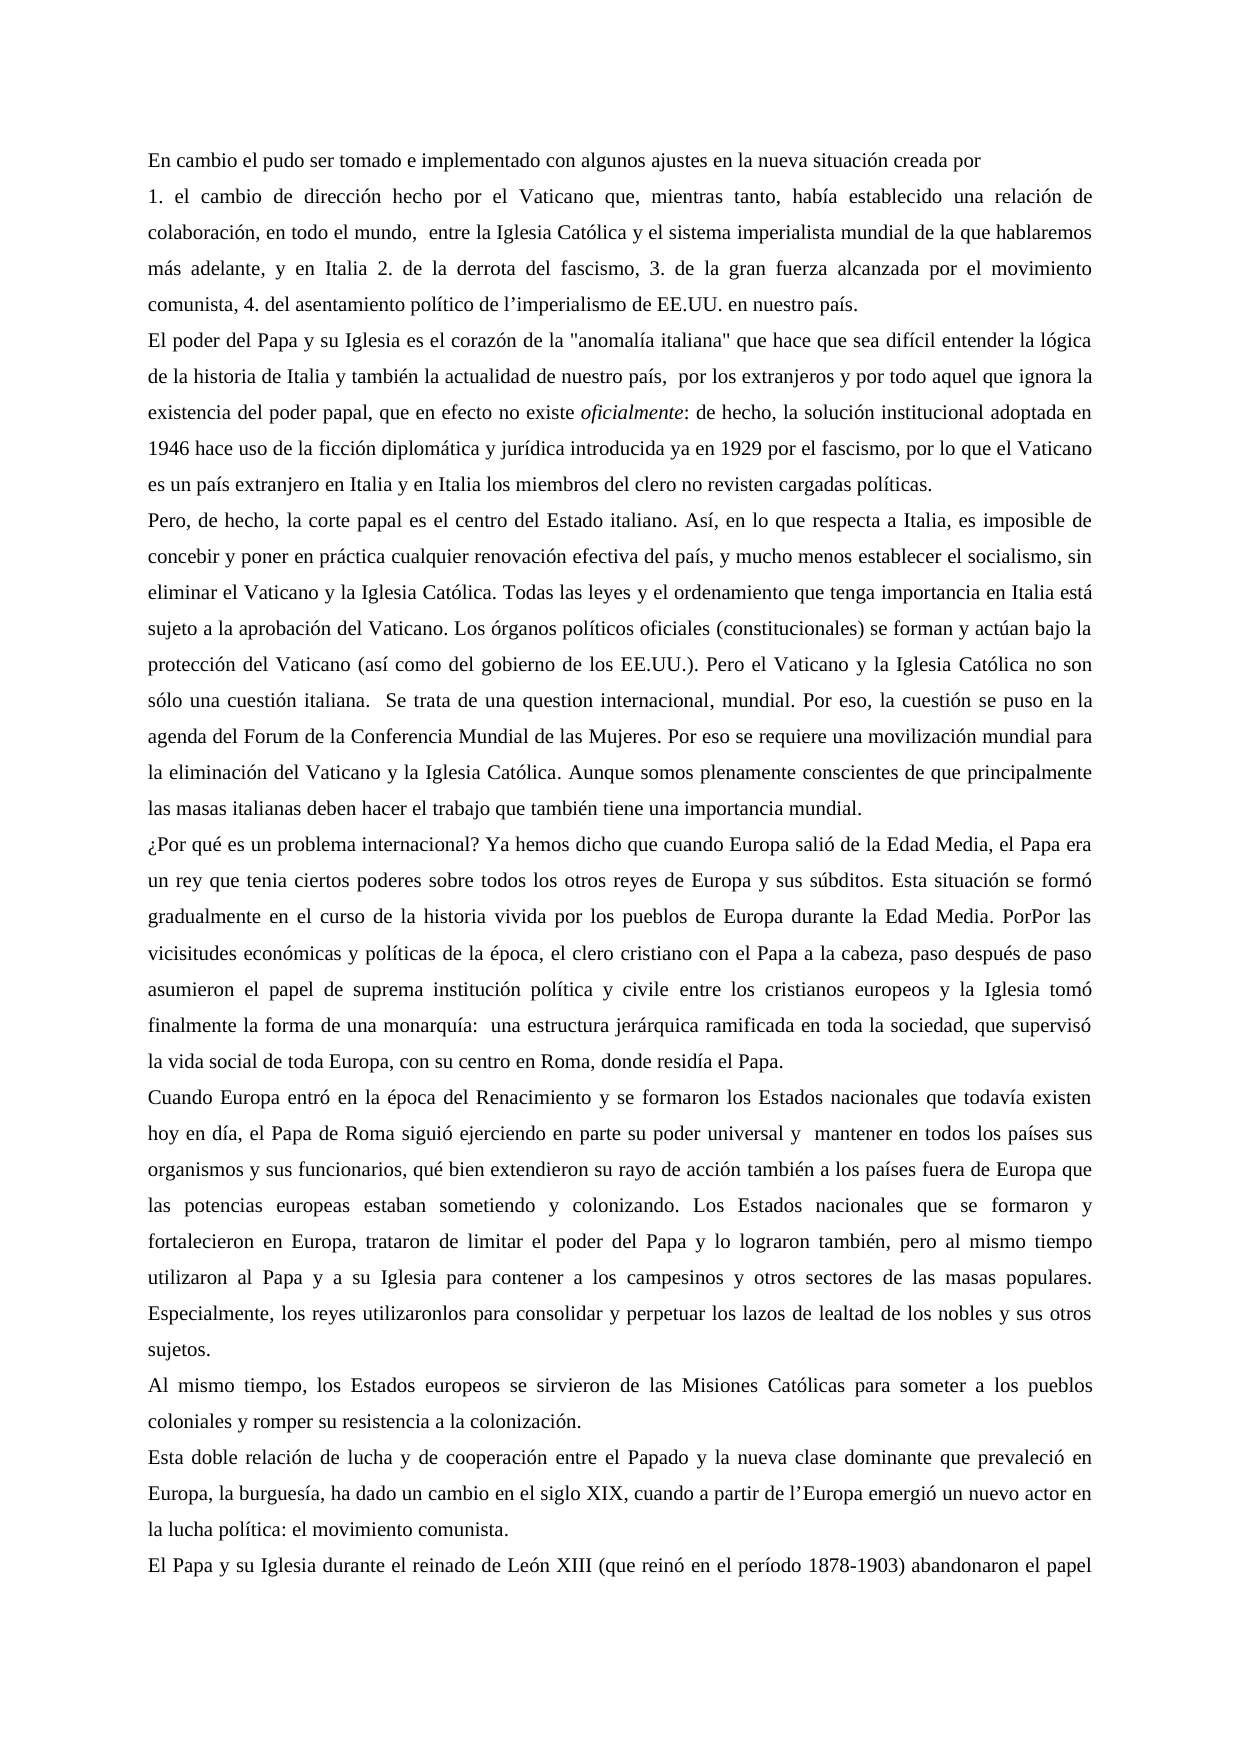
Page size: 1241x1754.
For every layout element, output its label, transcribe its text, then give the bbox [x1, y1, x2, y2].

text Esta doble relación de lucha y de cooperación entre el Papado y la nueva clase dominante que prevaleció en Europa, la burguesía, ha dado un cambio en el siglo XIX, cuando a partir de l’Europa emergió un nuevo actor en la lucha política: el movimiento comunista. [148, 1445, 1092, 1541]
text En cambio el pudo ser tomado e implementado con algunos ajustes en la nueva situación creada por [148, 148, 1092, 172]
text Cuando Europa entró en la época del Renacimiento y se formaron los Estados nacionales que todavía existen hoy en día, el Papa de Roma siguió ejerciendo en parte su poder universal y mantener en todos los países sus organismos y sus funcionarios, qué bien extendieron su rayo de acción también a los países fuera de Europa que las potencias europeas estaban sometiendo y colonizando. Los Estados nacionales que se formaron y fortalecieron en Europa, trataron de limitar el poder del Papa y lo lograron también, pero al mismo tiempo utilizaron al Papa y a su Iglesia para contener a los campesinos y otros sectores de las masas populares. Especialmente, los reyes utilizaronlos para consolidar y perpetuar los lazos de lealtad de los nobles y sus otros sujetos. [148, 1085, 1092, 1361]
text El poder del Papa y su Iglesia es el corazón de la "anomalía italiana" que hace que sea difícil entender la lógica de la historia de Italia y también la actualidad de nuestro país, por los extranjeros y por todo aquel que ignora la existencia del poder papal, que en efecto no existe oficialmente: de hecho, la solución institucional adoptada en 1946 hace uso de la ficción diplomática y jurídica introducida ya en 1929 por el fascismo, por lo que el Vaticano es un país extranjero en Italia y en Italia los miembros del clero no revisten cargadas políticas. [148, 328, 1092, 496]
text Pero, de hecho, la corte papal es el centro del Estado italiano. Así, en lo que respecta a Italia, es imposible de concebir y poner en práctica cualquier renovación efectiva del país, y mucho menos establecer el socialismo, sin eliminar el Vaticano y la Iglesia Católica. Todas las leyes y el ordenamiento que tenga importancia en Italia está sujeto a la aprobación del Vaticano. Los órganos políticos oficiales (constitucionales) se forman y actúan bajo la protección del Vaticano (así como del gobierno de los EE.UU.). Pero el Vaticano y la Iglesia Católica no son sólo una cuestión italiana. Se trata de una question internacional, mundial. Por eso, la cuestión se puso en la agenda del Forum de la Conferencia Mundial de las Mujeres. Por eso se requiere una movilización mundial para la eliminación del Vaticano y la Iglesia Católica. Aunque somos plenamente conscientes de que principalmente las masas italianas deben hacer el trabajo que también tiene una importancia mundial. [148, 508, 1092, 820]
text ¿Por qué es un problema internacional? Ya hemos dicho que cuando Europa salió de la Edad Media, el Papa era un rey que tenia ciertos poderes sobre todos los otros reyes de Europa y sus súbditos. Esta situación se formó gradualmente en el curso de la historia vivida por los pueblos de Europa durante la Edad Media. PorPor las vicisitudes económicas y políticas de la época, el clero cristiano con el Papa a la cabeza, paso después de paso asumieron el papel de suprema institución política y civile entre los cristianos europeos y la Iglesia tomó finalmente la forma de una monarquía: una estructura jerárquica ramificada en toda la sociedad, que supervisó la vida social de toda Europa, con su centro en Roma, donde residía el Papa. [148, 832, 1092, 1073]
text Al mismo tiempo, los Estados europeos se sirvieron de las Misiones Católicas para someter a los pueblos coloniales y romper su resistencia a la colonización. [148, 1373, 1092, 1433]
text 1. el cambio de dirección hecho por el Vaticano que, mientras tanto, había establecido una relación de colaboración, en todo el mundo, entre la Iglesia Católica y el sistema imperialista mundial de la que hablaremos más adelante, y en Italia 2. de la derrota del fascismo, 3. de la gran fuerza alcanzada por el movimiento comunista, 4. del asentamiento político de l’imperialismo de EE.UU. en nuestro país. [148, 184, 1092, 316]
text El Papa y su Iglesia durante el reinado de León XIII (que reinó en el período 1878-1903) abandonaron el papel [148, 1553, 1092, 1577]
